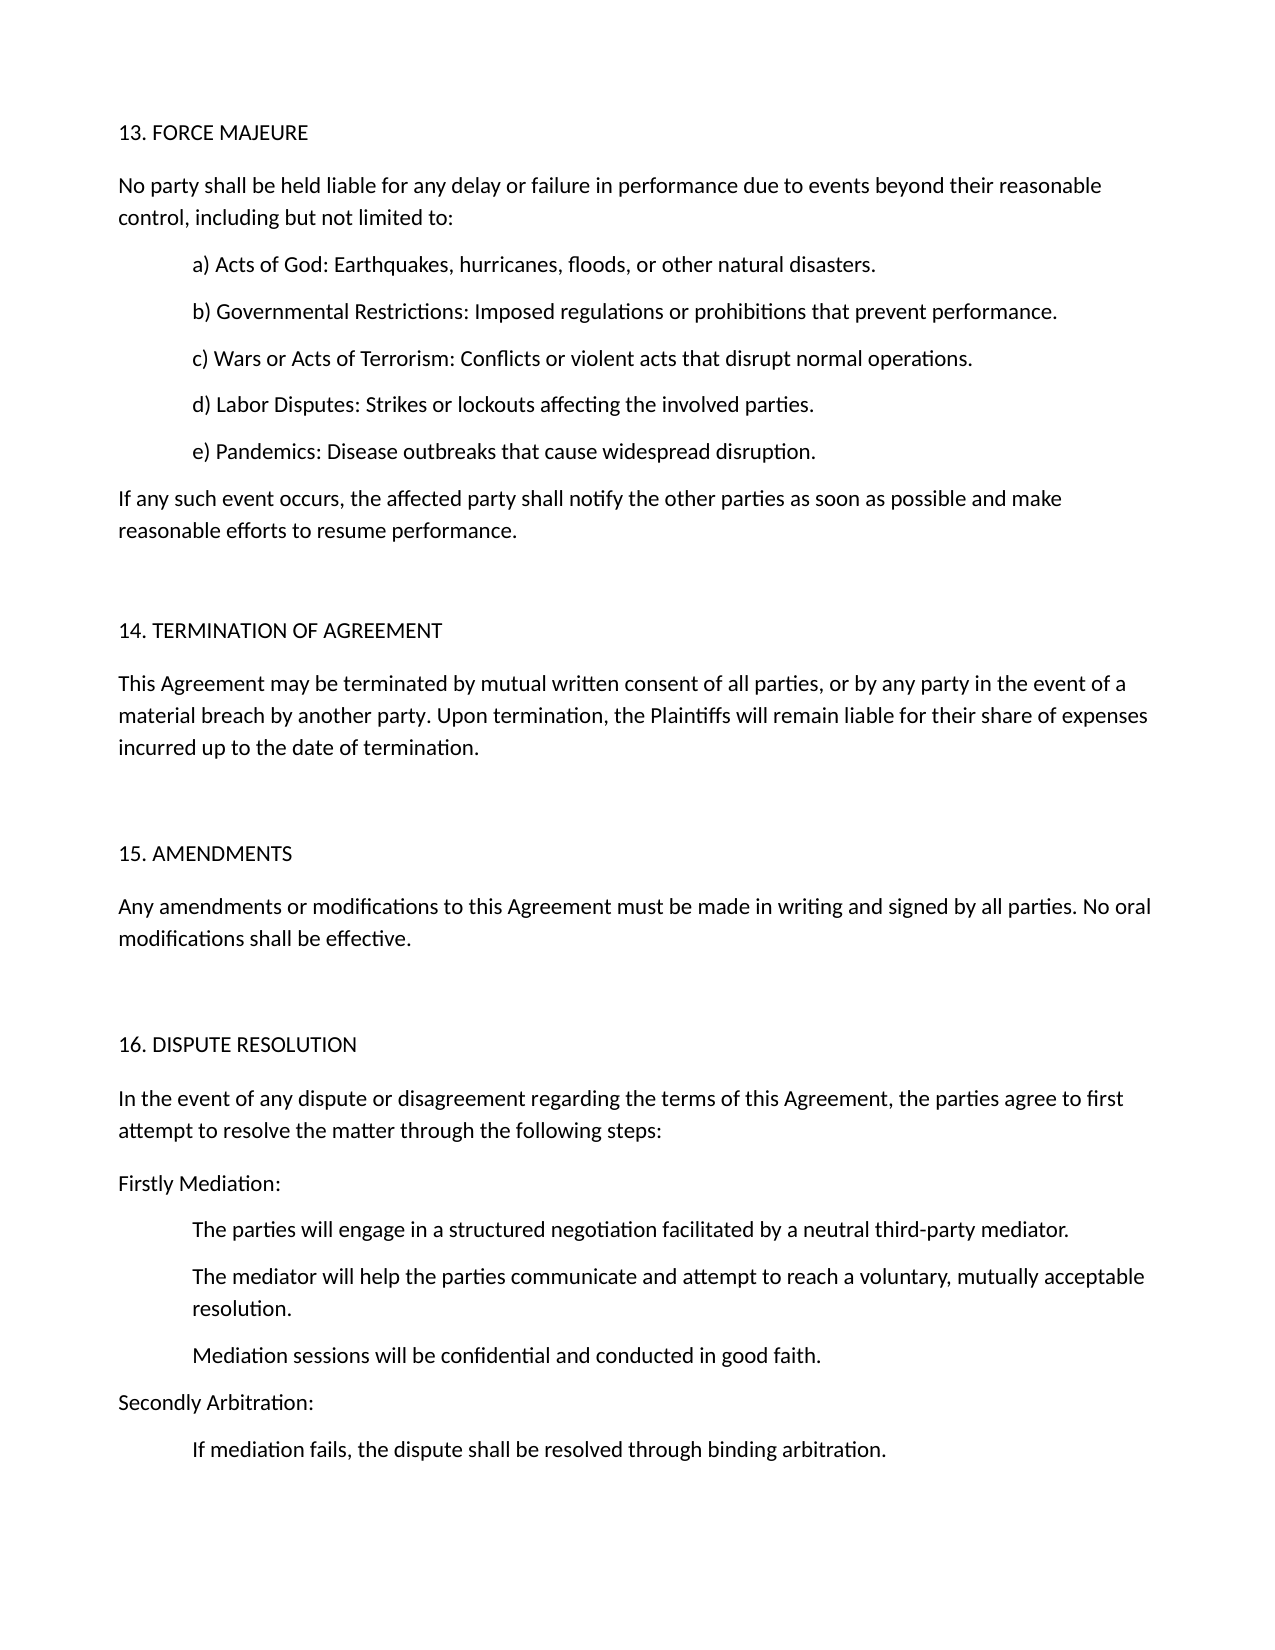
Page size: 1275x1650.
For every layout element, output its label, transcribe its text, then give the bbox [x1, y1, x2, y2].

text b) Governmental Restrictions: Imposed regulations or prohibitions that prevent performance. [192, 297, 1157, 325]
text If any such event occurs, the affected party shall notify the other parties as soon as possible and make reasonable efforts to resume performance. [118, 484, 1157, 544]
text This Agreement may be terminated by mutual written consent of all parties, or by any party in the event of a material breach by another party. Upon termination, the Plaintiffs will remain liable for their share of expenses incurred up to the date of termination. [118, 669, 1157, 761]
text 16. DISPUTE RESOLUTION [118, 1031, 1157, 1059]
text c) Wars or Acts of Terrorism: Conflicts or violent acts that disrupt normal operations. [192, 344, 1157, 372]
text e) Pandemics: Disease outbreaks that cause widespread disruption. [192, 437, 1157, 465]
text Secondly Arbitration: [118, 1388, 1157, 1416]
text The mediator will help the parties communicate and attempt to reach a voluntary, mutually acceptable resolution. [192, 1262, 1157, 1323]
text Any amendments or modifications to this Agreement must be made in writing and signed by all parties. No oral modifications shall be effective. [118, 892, 1157, 953]
text If mediation fails, the dispute shall be resolved through binding arbitration. [192, 1435, 1157, 1463]
text Mediation sessions will be confidential and conducted in good faith. [192, 1341, 1157, 1369]
text 15. AMENDMENTS [118, 839, 1157, 867]
text No party shall be held liable for any delay or failure in performance due to events beyond their reasonable control, including but not limited to: [118, 171, 1157, 231]
text 14. TERMINATION OF AGREEMENT [118, 616, 1157, 644]
text 13. FORCE MAJEURE [118, 118, 1157, 146]
text Firstly Mediation: [118, 1169, 1157, 1197]
text d) Labor Disputes: Strikes or lockouts affecting the involved parties. [192, 390, 1157, 418]
text In the event of any dispute or disagreement regarding the terms of this Agreement, the parties agree to first attempt to resolve the matter through the following steps: [118, 1084, 1157, 1144]
text The parties will engage in a structured negotiation facilitated by a neutral third-party mediator. [192, 1216, 1157, 1244]
text a) Acts of God: Earthquakes, hurricanes, floods, or other natural disasters. [192, 250, 1157, 278]
